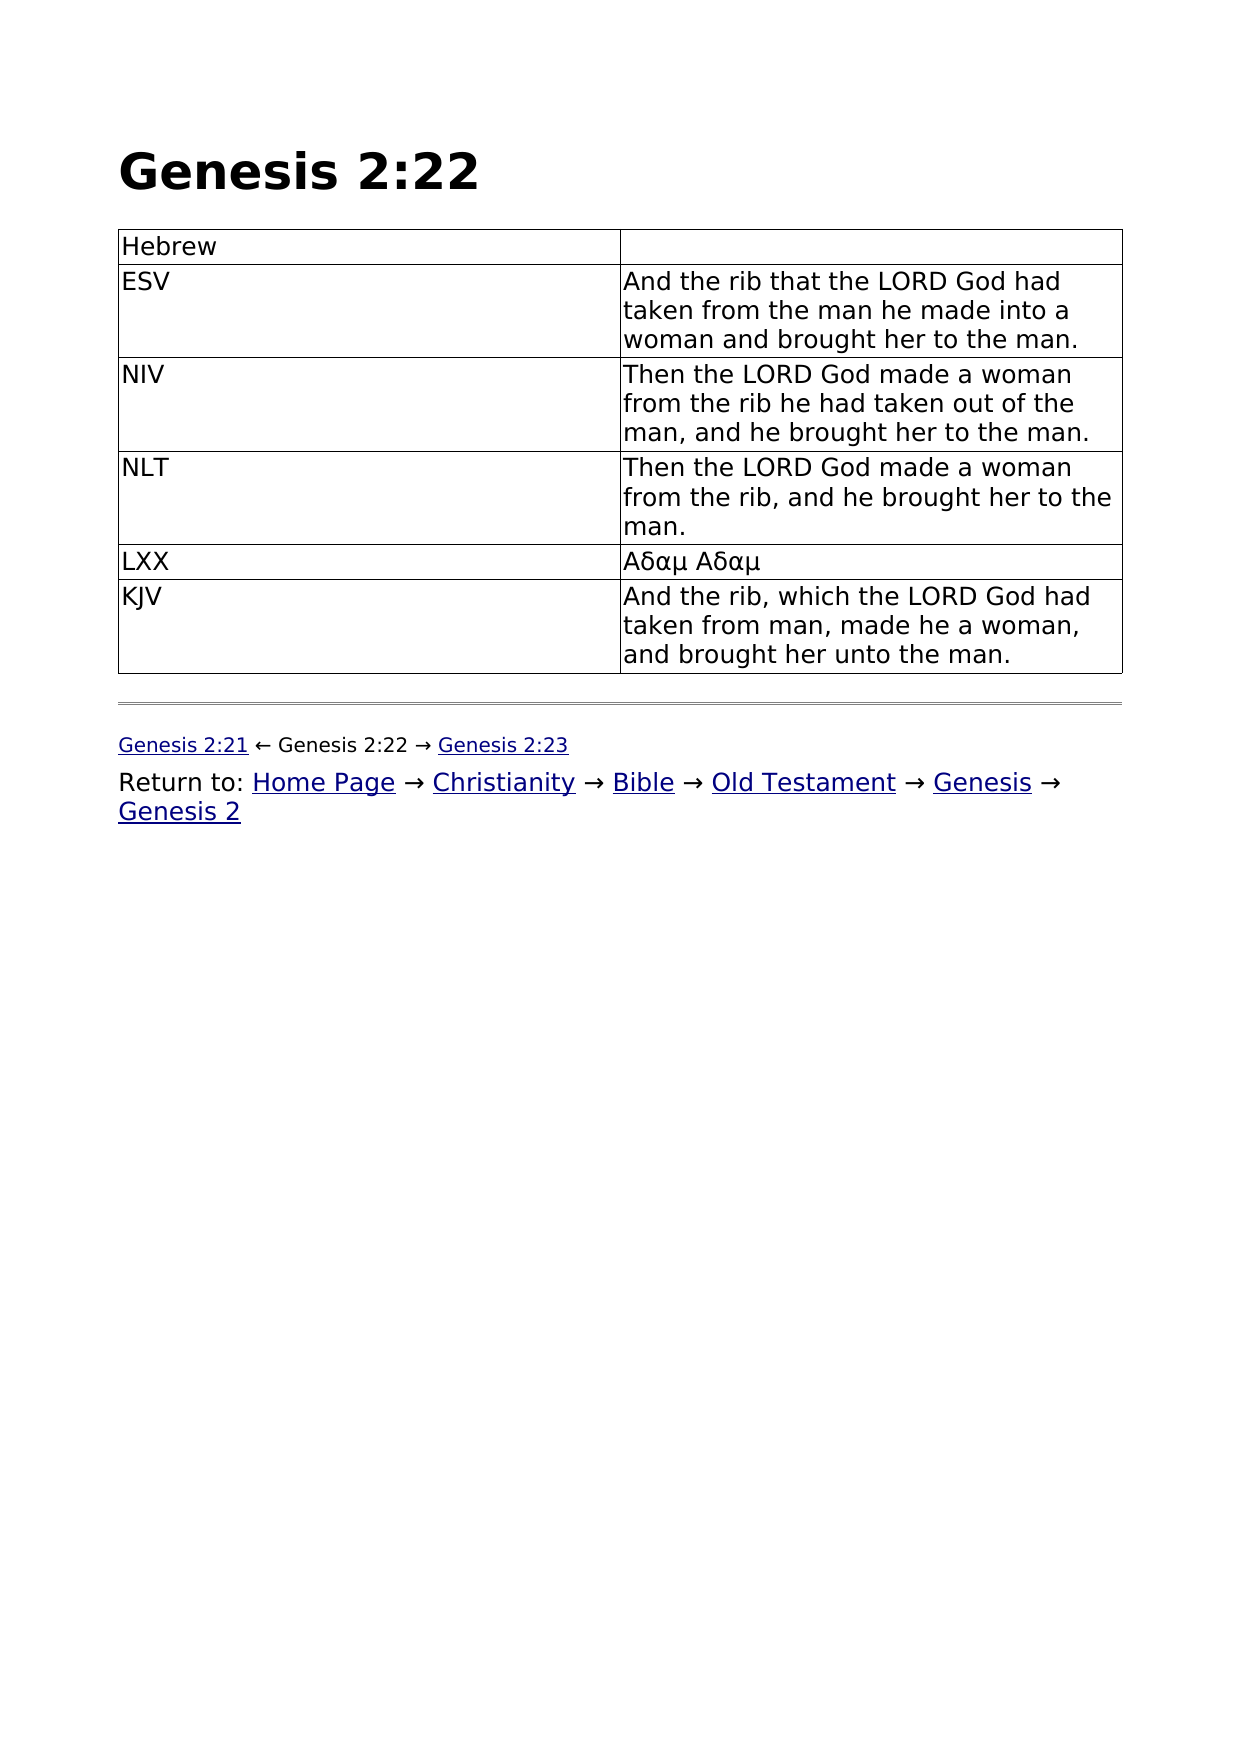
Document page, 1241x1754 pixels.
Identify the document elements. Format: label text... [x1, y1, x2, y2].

text Return to: Home Page → Christianity → Bible → Old Testament → Genesis → Genesis 2 [118, 768, 1122, 826]
text Genesis 2:21 ← Genesis 2:22 → Genesis 2:23 [118, 734, 1122, 768]
table_header [621, 230, 1122, 264]
table_cell KJV [119, 580, 620, 673]
table_cell Then the LORD God made a woman from the rib, and he brought her to the man. [621, 452, 1122, 544]
table_cell And the rib, which the LORD God had taken from man, made he a woman, and brought her unto the man. [621, 580, 1122, 673]
subtitle Genesis 2:22 [118, 143, 1122, 201]
table_cell Then the LORD God made a woman from the rib he had taken out of the man, and he brought her to the man. [621, 358, 1122, 451]
table_cell ESV [119, 265, 620, 357]
table_cell Αδαμ Αδαμ [621, 545, 1122, 579]
table_cell NIV [119, 358, 620, 451]
table_header Hebrew [119, 230, 620, 264]
table_cell LXX [119, 545, 620, 579]
table_cell And the rib that the LORD God had taken from the man he made into a woman and brought her to the man. [621, 265, 1122, 357]
table_cell NLT [119, 452, 620, 544]
